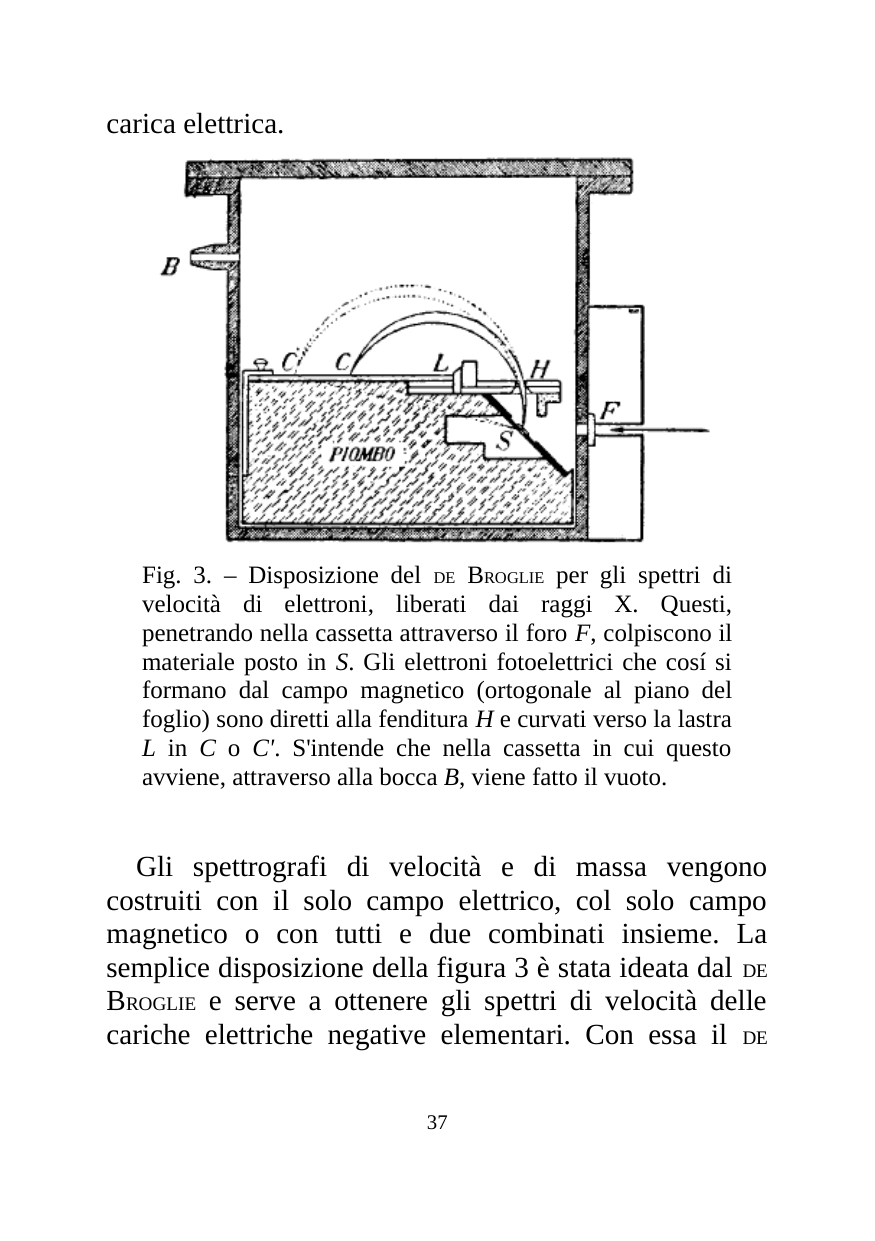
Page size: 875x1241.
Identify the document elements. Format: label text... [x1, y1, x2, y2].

picture [141, 139, 733, 561]
text carica elettrica. [106, 106, 768, 140]
text Gli spettrografi di velocità e di massa vengono costruiti con il solo campo elettrico, col solo campo magnetico o con tutti e due combinati insieme. La semplice disposizione della figura 3 è stata ideata dal de Broglie e serve a ottenere gli spettri di velocità delle cariche elettriche negative elementari. Con essa il de [106, 849, 768, 1051]
table_header Fig. 3. – Disposizione del de Broglie per gli spettri di velocità di elettroni, liberati dai raggi X. Questi, penetrando nella cassetta attraverso il foro F, colpiscono il materiale posto in S. Gli elettroni fotoelettrici che cosí si formano dal campo magnetico (ortogonale al piano del foglio) sono diretti alla fenditura H e curvati verso la lastra L in C o C'. S'intende che nella cassetta in cui questo avviene, attraverso alla bocca B, viene fatto il vuoto. [142, 561, 732, 820]
